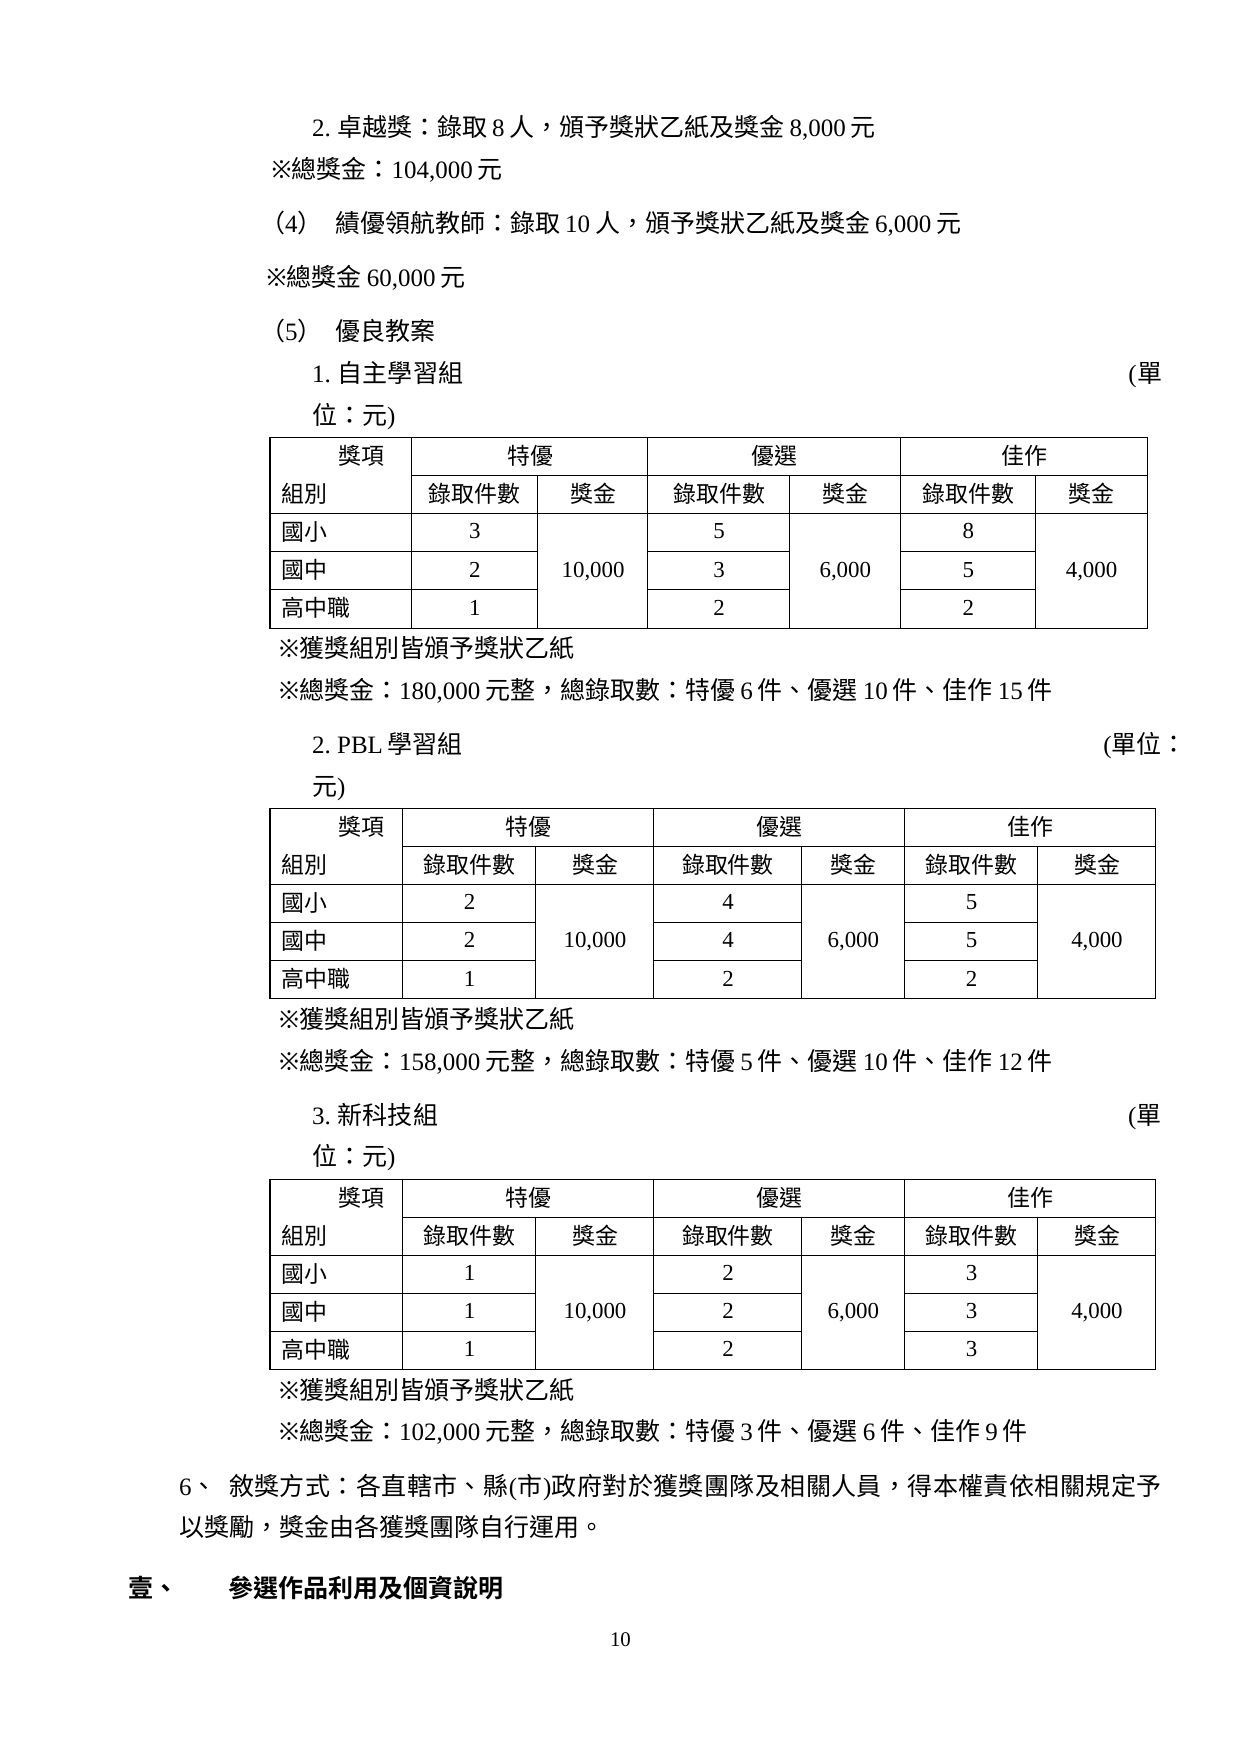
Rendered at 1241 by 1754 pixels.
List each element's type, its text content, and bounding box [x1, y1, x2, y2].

table_cell 2 [412, 552, 537, 589]
list 參選作品利用及個資說明 [129, 1568, 1162, 1604]
table_cell 1 [403, 1256, 535, 1293]
table_cell 國小 [271, 1256, 402, 1293]
text ※獲獎組別皆頒予獎狀乙紙 [278, 1370, 1162, 1406]
table_cell 國中 [271, 552, 411, 589]
table_cell 5 [905, 923, 1037, 960]
table_cell 錄取件數 [905, 1218, 1037, 1255]
table_header 佳作 [901, 438, 1147, 475]
table_cell 5 [648, 514, 789, 551]
table_cell 10,000 [536, 1256, 653, 1369]
table_cell 獎金 [802, 1218, 904, 1255]
table_header 佳作 [905, 809, 1155, 846]
table_cell 8 [901, 514, 1035, 551]
table_cell 4 [654, 885, 801, 922]
table_cell 4,000 [1038, 1256, 1155, 1369]
table_cell 10,000 [538, 514, 647, 627]
text ※獲獎組別皆頒予獎狀乙紙 [278, 999, 1162, 1036]
table_cell 高中職 [271, 961, 402, 998]
table_cell 錄取件數 [905, 847, 1037, 884]
table_cell 錄取件數 [403, 847, 535, 884]
table_cell 獎金 [790, 476, 900, 513]
table_cell 高中職 [271, 1332, 402, 1369]
table_cell 4,000 [1038, 885, 1155, 998]
text ※總獎金：104,000元 [271, 149, 1162, 186]
table_cell 獎金 [538, 476, 647, 513]
table_header 獎項 組別 [271, 1180, 402, 1255]
table_header 特優 [403, 1180, 653, 1217]
table_header 獎項 組別 [271, 809, 402, 884]
text ※總獎金：180,000元整，總錄取數：特優6件、優選10件、佳作15件 [278, 670, 1162, 706]
table_cell 3 [905, 1256, 1037, 1293]
table_cell 2 [654, 961, 801, 998]
table_cell 2 [403, 923, 535, 960]
table_cell 錄取件數 [403, 1218, 535, 1255]
table_cell 2 [901, 590, 1035, 627]
table_header 特優 [412, 438, 647, 475]
table_cell 3 [412, 514, 537, 551]
table_header 優選 [648, 438, 900, 475]
text ※總獎金：102,000元整，總錄取數：特優3件、優選6件、佳作9件 [278, 1412, 1162, 1448]
table_cell 1 [403, 1332, 535, 1369]
table_cell 錄取件數 [901, 476, 1035, 513]
table_cell 6,000 [802, 1256, 904, 1369]
table_cell 高中職 [271, 590, 411, 627]
table_cell 2 [654, 1256, 801, 1293]
table_cell 10,000 [536, 885, 653, 998]
table_cell 獎金 [1038, 847, 1155, 884]
table_cell 4,000 [1036, 514, 1147, 627]
table_cell 3 [648, 552, 789, 589]
table_cell 3 [905, 1294, 1037, 1331]
list PBL學習組 (單位：元) [312, 724, 1162, 802]
table_cell 獎金 [1036, 476, 1147, 513]
list 卓越獎：錄取8人，頒予獎狀乙紙及獎金8,000元 [312, 108, 1162, 144]
table_cell 1 [403, 961, 535, 998]
table_header 佳作 [905, 1180, 1155, 1217]
table_header 特優 [403, 809, 653, 846]
table_header 優選 [654, 809, 904, 846]
table_cell 國小 [271, 885, 402, 922]
list 新科技組 (單位：元) [312, 1095, 1162, 1173]
table_cell 5 [901, 552, 1035, 589]
table_cell 2 [654, 1294, 801, 1331]
table_cell 3 [905, 1332, 1037, 1369]
table_cell 2 [654, 1332, 801, 1369]
table_cell 6,000 [802, 885, 904, 998]
table_cell 1 [403, 1294, 535, 1331]
table_cell 獎金 [802, 847, 904, 884]
list 績優領航教師：錄取10人，頒予獎狀乙紙及獎金6,000元 [260, 203, 1162, 240]
table_cell 獎金 [536, 1218, 653, 1255]
table_cell 國中 [271, 1294, 402, 1331]
table_cell 錄取件數 [654, 1218, 801, 1255]
table_cell 5 [905, 885, 1037, 922]
table_cell 錄取件數 [412, 476, 537, 513]
table_cell 國中 [271, 923, 402, 960]
table_cell 2 [403, 885, 535, 922]
table_cell 錄取件數 [648, 476, 789, 513]
table_cell 2 [648, 590, 789, 627]
text ※獲獎組別皆頒予獎狀乙紙 [278, 628, 1162, 665]
table_cell 4 [654, 923, 801, 960]
table_cell 1 [412, 590, 537, 627]
text ※總獎金：158,000元整，總錄取數：特優5件、優選10件、佳作12件 [278, 1041, 1162, 1077]
table_header 獎項 組別 [271, 438, 411, 513]
table_cell 錄取件數 [654, 847, 801, 884]
list 優良教案 [260, 312, 1162, 348]
table_cell 獎金 [536, 847, 653, 884]
table_cell 國小 [271, 514, 411, 551]
table_cell 獎金 [1038, 1218, 1155, 1255]
list 自主學習組 (單位：元) [312, 353, 1162, 431]
text ※總獎金60,000元 [260, 258, 1162, 294]
table_cell 6,000 [790, 514, 900, 627]
table_header 優選 [654, 1180, 904, 1217]
list 敘獎方式：各直轄市、縣(市)政府對於獲獎團隊及相關人員，得本權責依相關規定予以獎勵，獎金由各獲獎團隊自行運用。 [179, 1466, 1162, 1544]
table_cell 2 [905, 961, 1037, 998]
